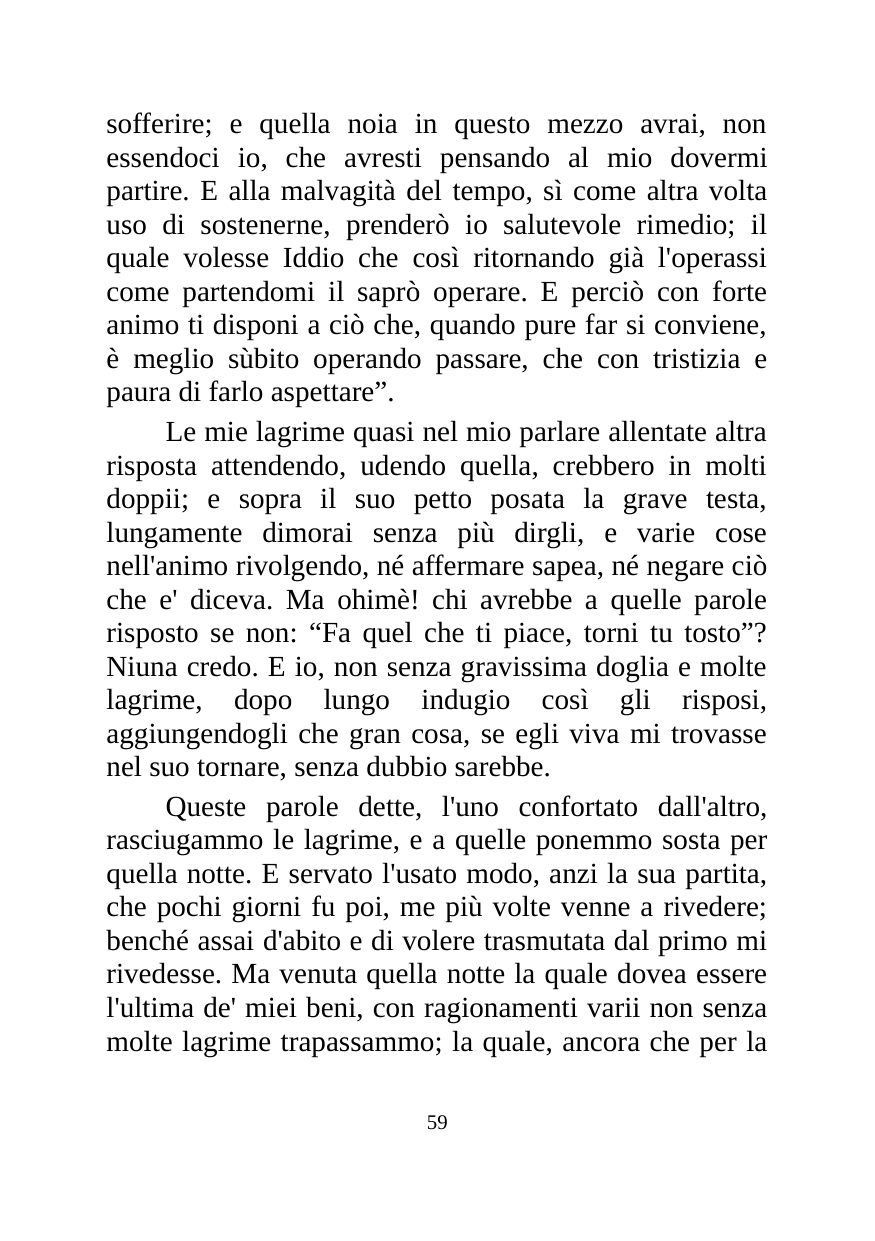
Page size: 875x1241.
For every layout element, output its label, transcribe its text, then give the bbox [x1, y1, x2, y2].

text sofferire; e quella noia in questo mezzo avrai, non essendoci io, che avresti pensando al mio dovermi partire. E alla malvagità del tempo, sì come altra volta uso di sostenerne, prenderò io salutevole rimedio; il quale volesse Iddio che così ritornando già l'operassi come partendomi il saprò operare. E perciò con forte animo ti disponi a ciò che, quando pure far si conviene, è meglio sùbito operando passare, che con tristizia e paura di farlo aspettare”. [106, 106, 768, 408]
text Queste parole dette, l'uno confortato dall'altro, rasciugammo le lagrime, e a quelle ponemmo sosta per quella notte. E servato l'usato modo, anzi la sua partita, che pochi giorni fu poi, me più volte venne a rivedere; benché assai d'abito e di volere trasmutata dal primo mi rivedesse. Ma venuta quella notte la quale dovea essere l'ultima de' miei beni, con ragionamenti varii non senza molte lagrime trapassammo; la quale, ancora che per la [106, 789, 768, 1057]
text Le mie lagrime quasi nel mio parlare allentate altra risposta attendendo, udendo quella, crebbero in molti doppii; e sopra il suo petto posata la grave testa, lungamente dimorai senza più dirgli, e varie cose nell'animo rivolgendo, né affermare sapea, né negare ciò che e' diceva. Ma ohimè! chi avrebbe a quelle parole risposto se non: “Fa quel che ti piace, torni tu tosto”? Niuna credo. E io, non senza gravissima doglia e molte lagrime, dopo lungo indugio così gli risposi, aggiungendogli che gran cosa, se egli viva mi trovasse nel suo tornare, senza dubbio sarebbe. [106, 414, 768, 783]
